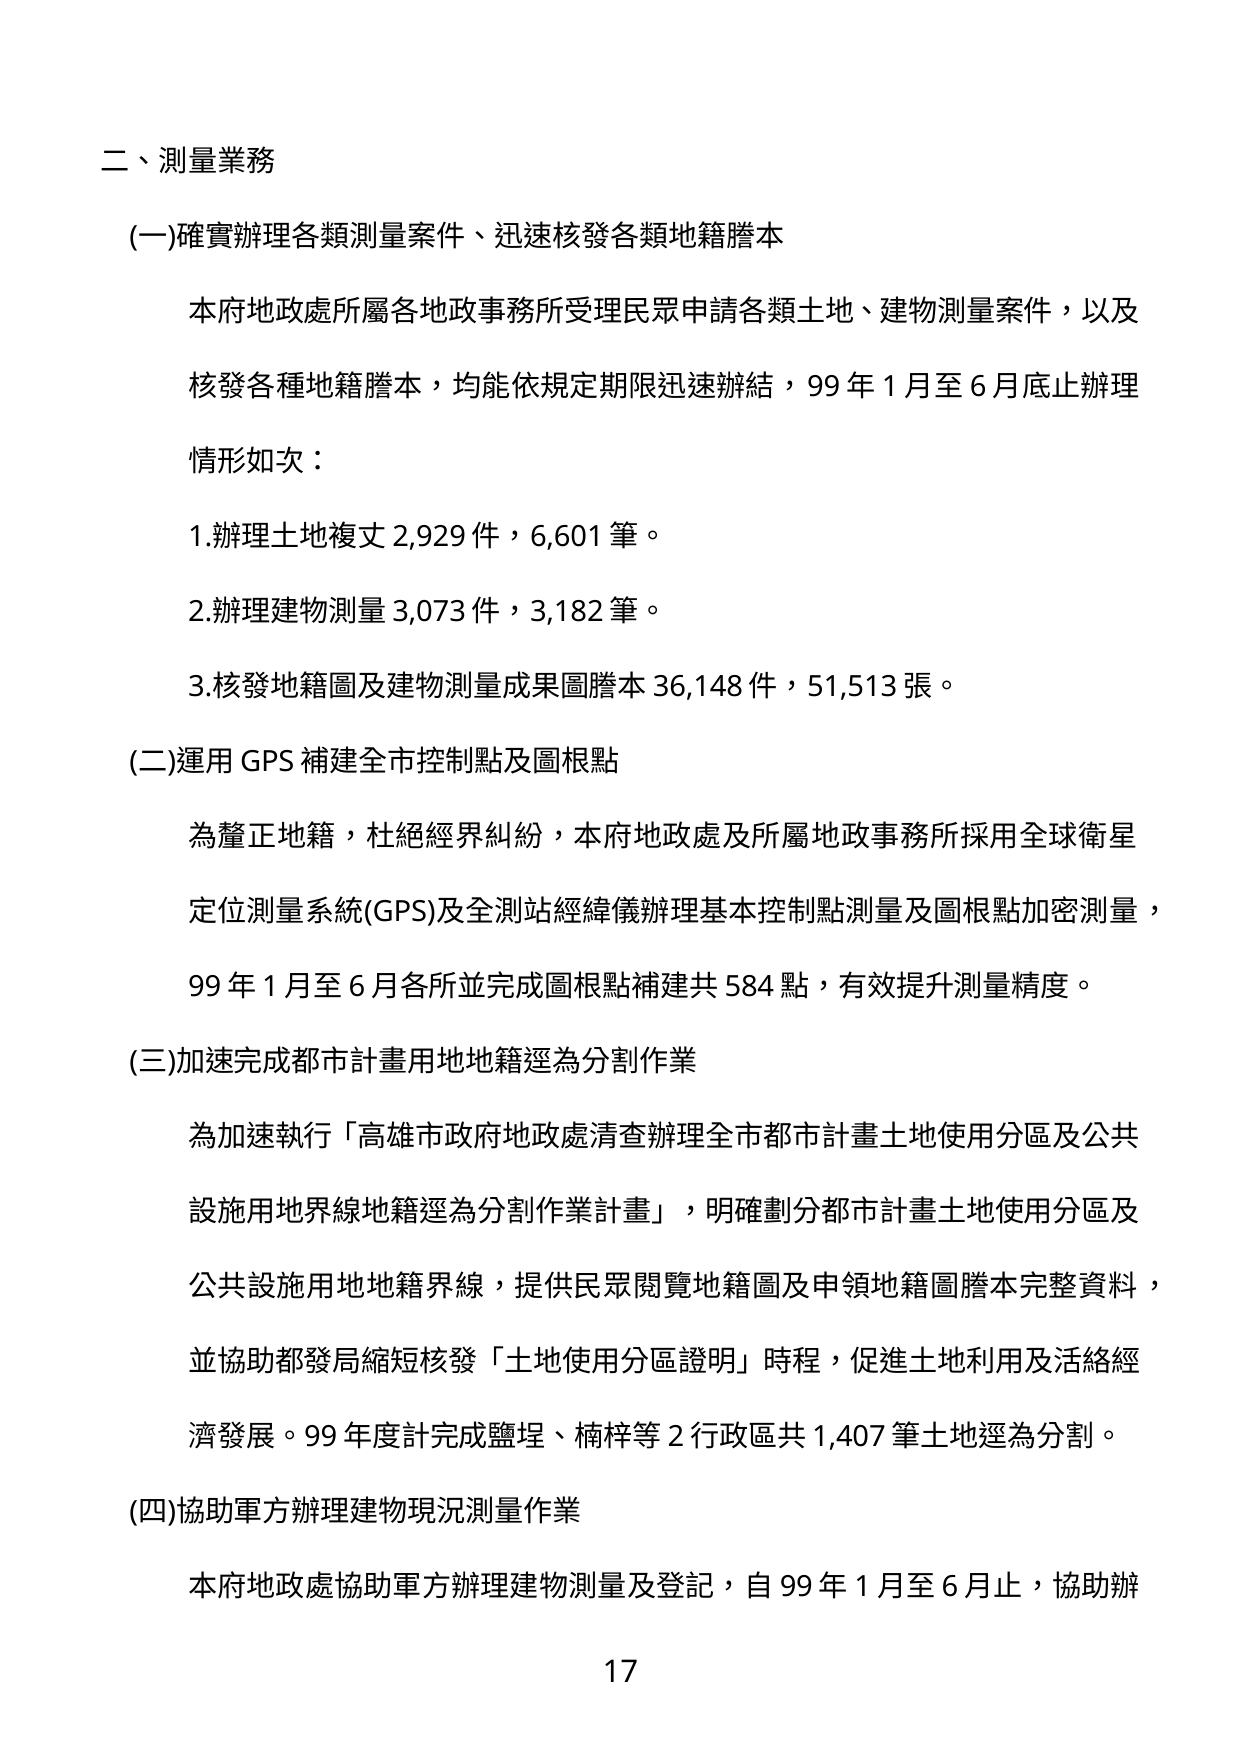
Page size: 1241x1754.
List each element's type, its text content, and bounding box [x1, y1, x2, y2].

text 2.辦理建物測量3,073件，3,182筆。 [188, 571, 1140, 646]
text 為釐正地籍，杜絕經界糾紛，本府地政處及所屬地政事務所採用全球衛星定位測量系統(GPS)及全測站經緯儀辦理基本控制點測量及圖根點加密測量，99年1月至6月各所並完成圖根點補建共584點，有效提升測量精度。 [188, 796, 1140, 1021]
text (二)運用GPS補建全市控制點及圖根點 [100, 721, 1140, 796]
text 本府地政處協助軍方辦理建物測量及登記，自99年1月至6月止，協助辦理營區共14處、建物251棟，對於釐清軍方財產及健全地籍管理頗有助益。 [188, 1546, 1140, 1621]
text (一)確實辦理各類測量案件、迅速核發各類地籍謄本 [100, 196, 1140, 271]
text 3.核發地籍圖及建物測量成果圖謄本36,148件，51,513張。 [188, 646, 1140, 721]
text (三)加速完成都市計畫用地地籍逕為分割作業 [100, 1021, 1140, 1096]
text (四)協助軍方辦理建物現況測量作業 [100, 1471, 1140, 1546]
text 為加速執行「高雄市政府地政處清查辦理全市都市計畫土地使用分區及公共設施用地界線地籍逕為分割作業計畫」，明確劃分都市計畫土地使用分區及公共設施用地地籍界線，提供民眾閱覽地籍圖及申領地籍圖謄本完整資料，並協助都發局縮短核發「土地使用分區證明」時程，促進土地利用及活絡經濟發展。99年度計完成鹽埕、楠梓等2行政區共1,407筆土地逕為分割。 [188, 1096, 1140, 1471]
text 二、測量業務 [100, 121, 1140, 196]
text 1.辦理土地複丈2,929件，6,601筆。 [188, 496, 1140, 571]
text 本府地政處所屬各地政事務所受理民眾申請各類土地、建物測量案件，以及核發各種地籍謄本，均能依規定期限迅速辦結，99年1月至6月底止辦理情形如次： [188, 271, 1140, 496]
